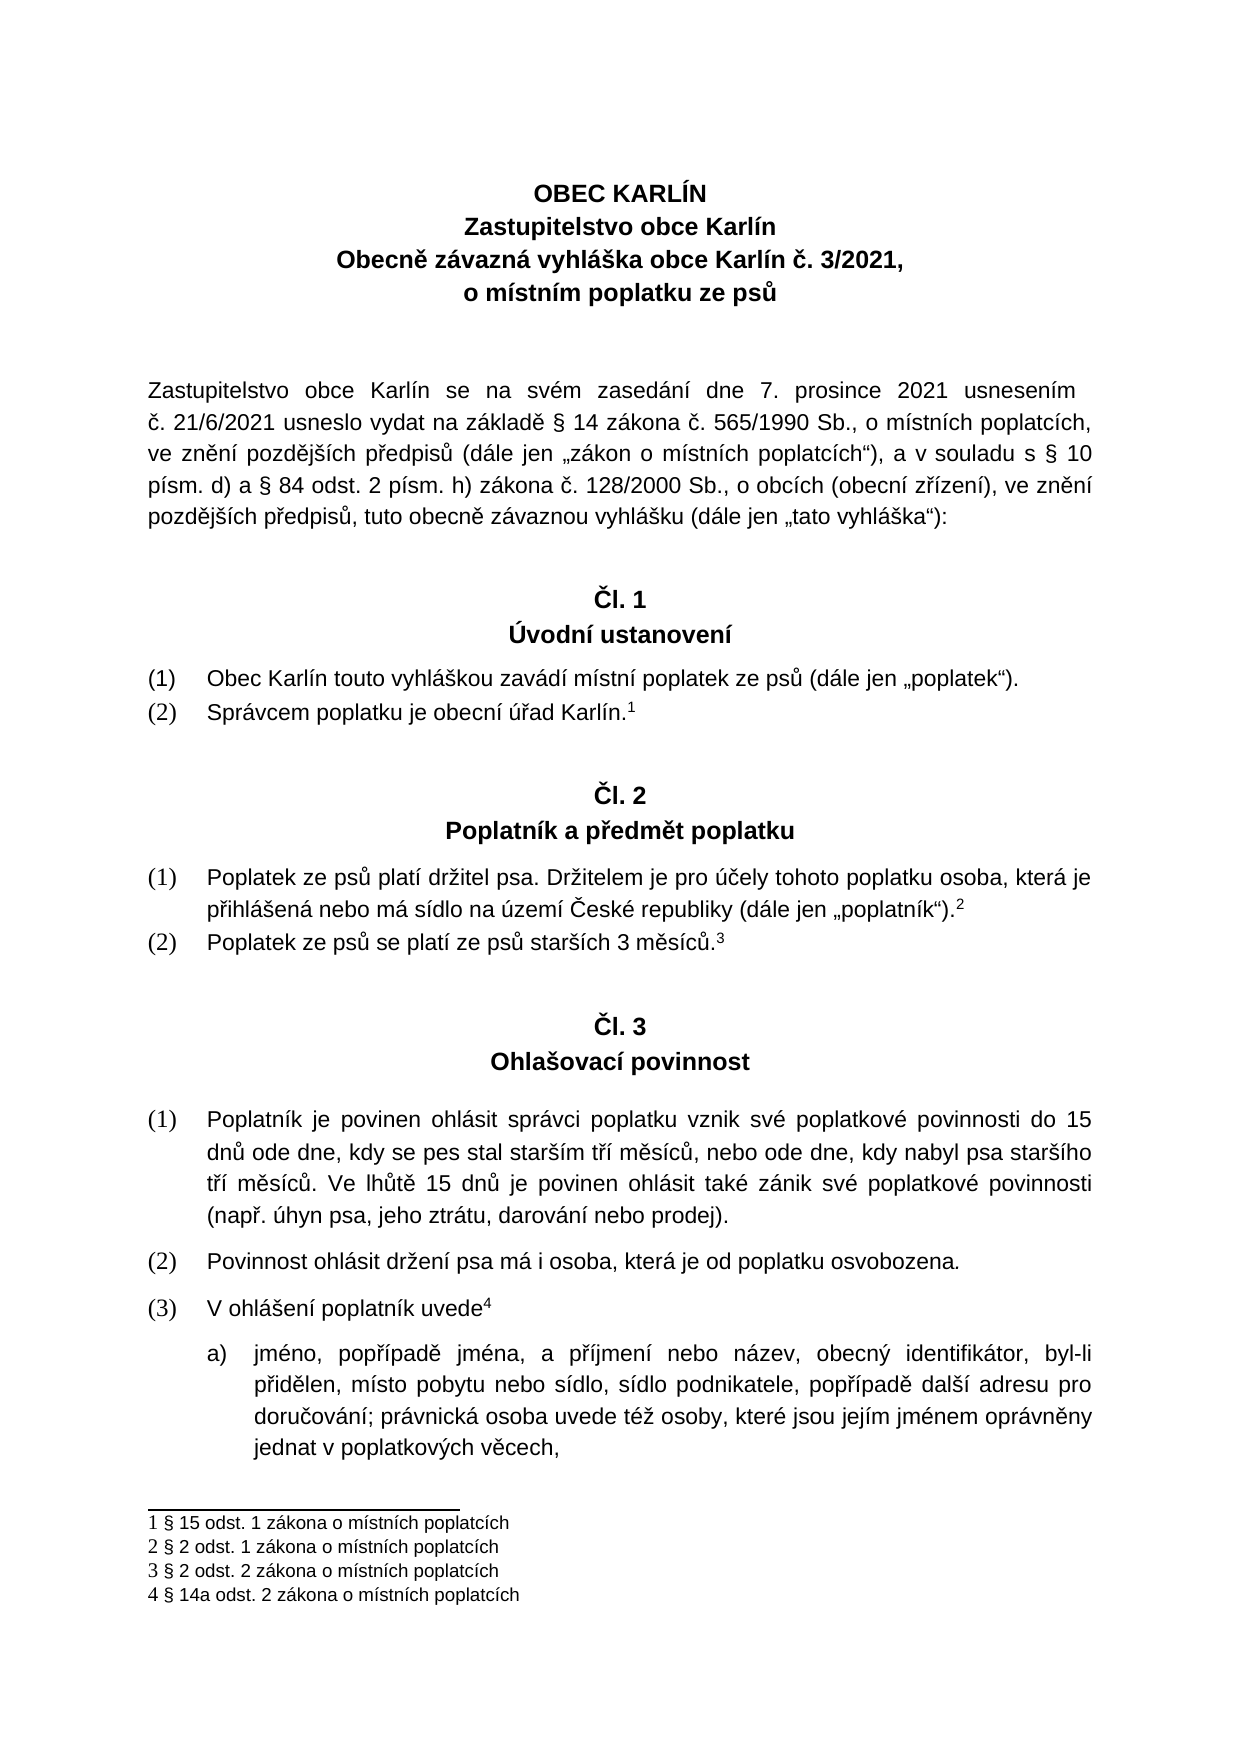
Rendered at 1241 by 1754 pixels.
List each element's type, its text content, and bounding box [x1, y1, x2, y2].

list jméno, popřípadě jména, a příjmení nebo název, obecný identifikátor, byl-li přidělen, místo pobytu nebo sídlo, sídlo podnikatele, popřípadě další adresu pro doručování; právnická osoba uvede též osoby, které jsou jejím jménem oprávněny jednat v poplatkových věcech, [207, 1340, 1093, 1461]
list § 2 odst. 2 zákona o místních poplatcích [148, 1558, 1093, 1582]
text Zastupitelstvo obce Karlín se na svém zasedání dne 7. prosince 2021 usnesením č. 21/6/2021 usneslo vydat na základě § 14 zákona č. 565/1990 Sb., o místních poplatcích, ve znění pozdějších předpisů (dále jen „zákon o místních poplatcích“), a v souladu s § 10 písm. d) a § 84 odst. 2 písm. h) zákona č. 128/2000 Sb., o obcích (obecní zřízení), ve znění pozdějších předpisů, tuto obecně závaznou vyhlášku (dále jen „tato vyhláška“): [148, 377, 1093, 529]
text Zastupitelstvo obce Karlín [148, 212, 1093, 241]
text Poplatník a předmět poplatku [148, 816, 1093, 845]
list § 15 odst. 1 zákona o místních poplatcích [148, 1510, 1093, 1534]
text Čl. 2 [148, 781, 1093, 810]
list Poplatek ze psů se platí ze psů starších 3 měsíců. [148, 927, 1093, 956]
text OBEC KARLÍN [148, 179, 1093, 208]
text Čl. 1 [148, 585, 1093, 613]
text Ohlašovací povinnost [148, 1047, 1093, 1075]
list Poplatník je povinen ohlásit správci poplatku vznik své poplatkové povinnosti do 15 dnů ode dne, kdy se pes stal starším tří měsíců, nebo ode dne, kdy nabyl psa staršího tří měsíců. Ve lhůtě 15 dnů je povinen ohlásit také zánik své poplatkové povinnosti (např. úhyn psa, jeho ztrátu, darování nebo prodej). [148, 1104, 1093, 1228]
list Poplatek ze psů platí držitel psa. Držitelem je pro účely tohoto poplatku osoba, která je přihlášená nebo má sídlo na území České republiky (dále jen „poplatník“). [148, 862, 1093, 922]
list Povinnost ohlásit držení psa má i osoba, která je od poplatku osvobozena. [148, 1246, 1093, 1274]
text o místním poplatku ze psů [148, 278, 1093, 307]
list Správcem poplatku je obecní úřad Karlín. [148, 697, 1093, 726]
list Obec Karlín touto vyhláškou zavádí místní poplatek ze psů (dále jen „poplatek“). [148, 665, 1093, 692]
text Čl. 3 [148, 1012, 1093, 1040]
text Obecně závazná vyhláška obce Karlín č. 3/2021, [148, 245, 1093, 274]
text Úvodní ustanovení [148, 620, 1093, 648]
list § 2 odst. 1 zákona o místních poplatcích [148, 1534, 1093, 1558]
list V ohlášení poplatník uvede [148, 1293, 1093, 1321]
list § 14a odst. 2 zákona o místních poplatcích [148, 1582, 1093, 1606]
